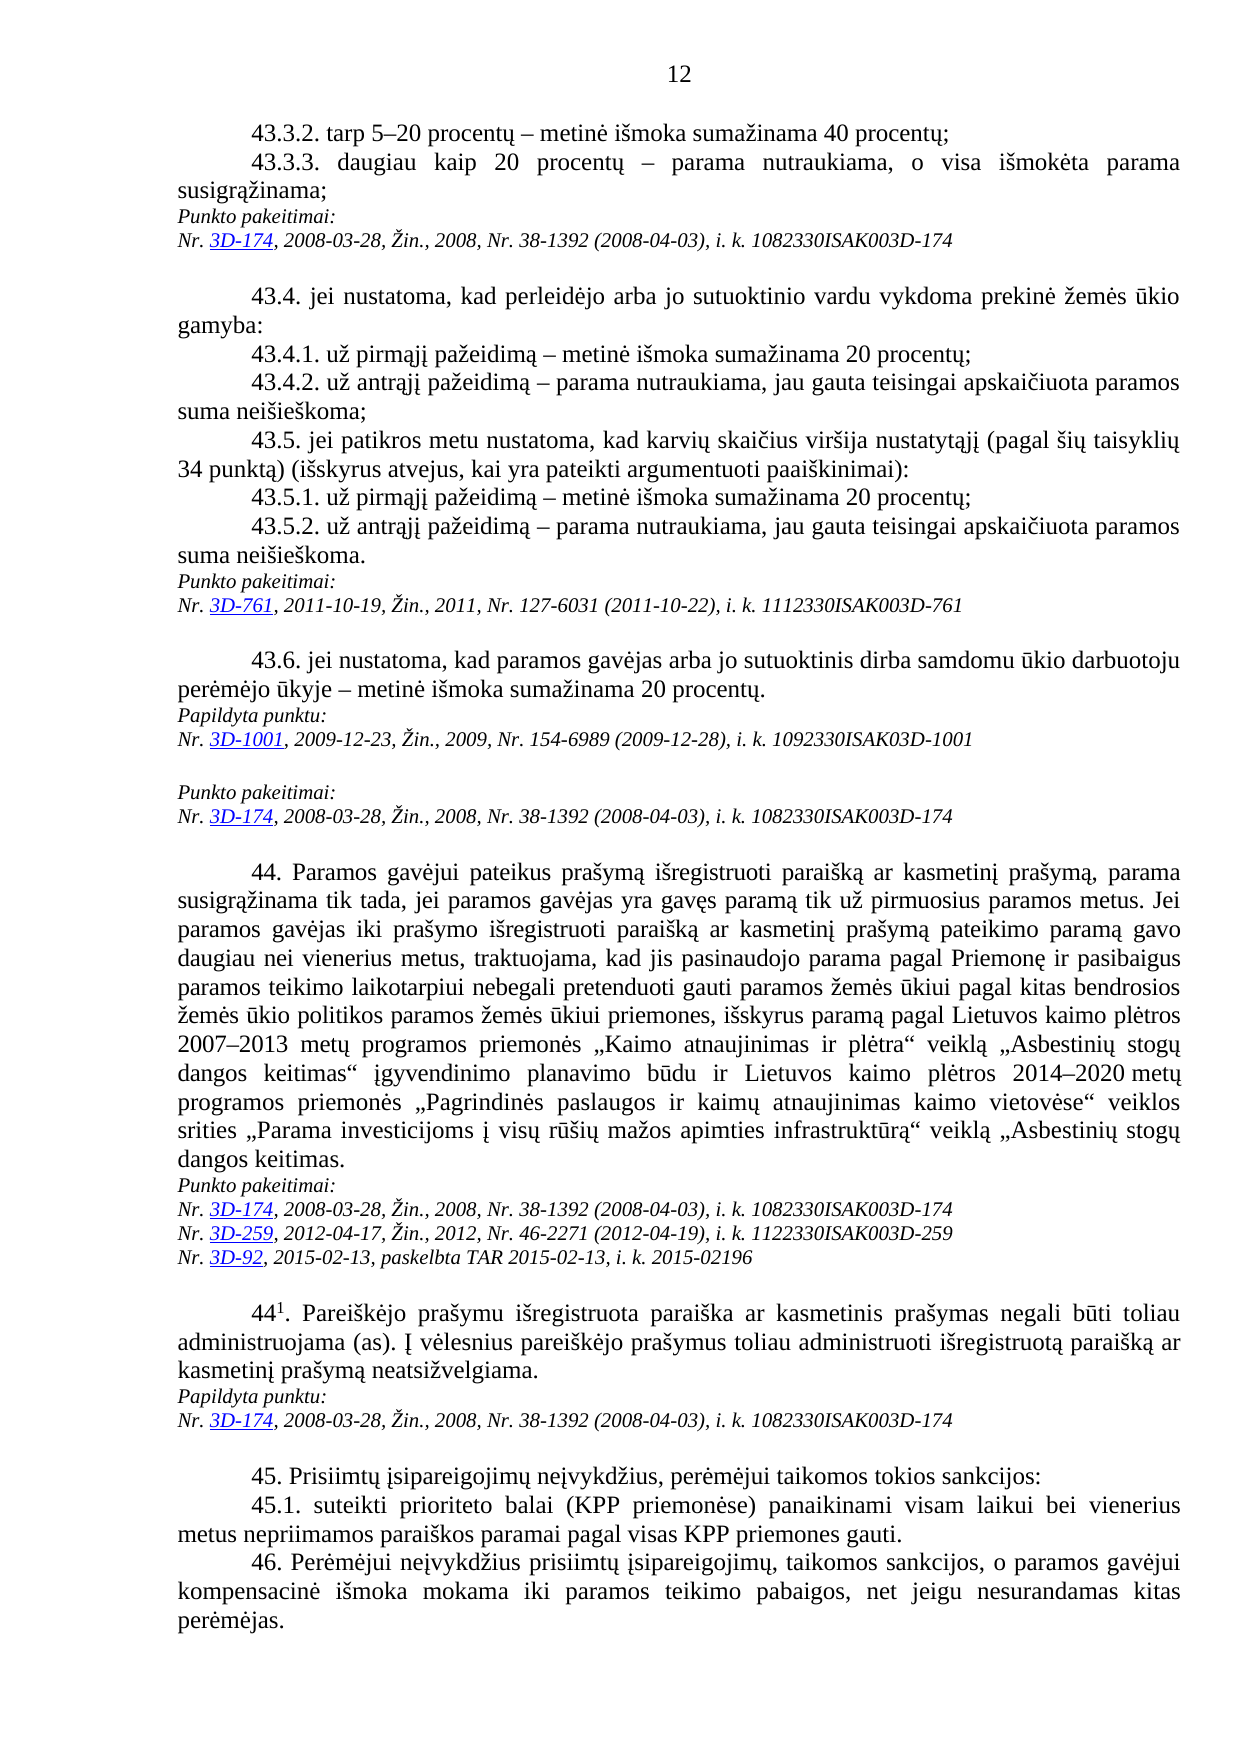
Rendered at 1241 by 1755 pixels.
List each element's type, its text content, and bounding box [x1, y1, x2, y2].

text Nr. 3D-92, 2015-02-13, paskelbta TAR 2015-02-13, i. k. 2015-02196 [177, 1245, 1181, 1269]
text 441. Pareiškėjo prašymu išregistruota paraiška ar kasmetinis prašymas negali būti toliau administruojama (as). Į vėlesnius pareiškėjo prašymus toliau administruoti išregistruotą paraišką ar kasmetinį prašymą neatsižvelgiama. [177, 1298, 1181, 1384]
text Nr. 3D-174, 2008-03-28, Žin., 2008, Nr. 38-1392 (2008-04-03), i. k. 1082330ISAK003D-174 [177, 1408, 1181, 1432]
text 43.4. jei nustatoma, kad perleidėjo arba jo sutuoktinio vardu vykdoma prekinė žemės ūkio gamyba: [177, 281, 1181, 339]
text Nr. 3D-174, 2008-03-28, Žin., 2008, Nr. 38-1392 (2008-04-03), i. k. 1082330ISAK003D-174 [177, 1197, 1181, 1221]
text Punkto pakeitimai: [177, 569, 1181, 593]
text Punkto pakeitimai: [177, 1173, 1181, 1197]
text 43.4.2. už antrąjį pažeidimą – parama nutraukiama, jau gauta teisingai apskaičiuota paramos suma neišieškoma; [177, 367, 1181, 425]
text Nr. 3D-259, 2012-04-17, Žin., 2012, Nr. 46-2271 (2012-04-19), i. k. 1122330ISAK003D-259 [177, 1221, 1181, 1245]
text 43.5.1. už pirmąjį pažeidimą – metinė išmoka sumažinama 20 procentų; [177, 482, 1181, 511]
text 43.4.1. už pirmąjį pažeidimą – metinė išmoka sumažinama 20 procentų; [177, 339, 1181, 367]
text Nr. 3D-174, 2008-03-28, Žin., 2008, Nr. 38-1392 (2008-04-03), i. k. 1082330ISAK003D-174 [177, 228, 1181, 252]
text Nr. 3D-1001, 2009-12-23, Žin., 2009, Nr. 154-6989 (2009-12-28), i. k. 1092330ISAK03D-1001 [177, 727, 1181, 751]
text 43.5.2. už antrąjį pažeidimą – parama nutraukiama, jau gauta teisingai apskaičiuota paramos suma neišieškoma. [177, 511, 1181, 569]
text 45. Prisiimtų įsipareigojimų neįvykdžius, perėmėjui taikomos tokios sankcijos: [177, 1461, 1181, 1490]
text Punkto pakeitimai: [177, 204, 1181, 228]
text 43.6. jei nustatoma, kad paramos gavėjas arba jo sutuoktinis dirba samdomu ūkio darbuotoju perėmėjo ūkyje – metinė išmoka sumažinama 20 procentų. [177, 646, 1181, 703]
text Punkto pakeitimai: [177, 780, 1181, 804]
text 46. Perėmėjui neįvykdžius prisiimtų įsipareigojimų, taikomos sankcijos, o paramos gavėjui kompensacinė išmoka mokama iki paramos teikimo pabaigos, net jeigu nesurandamas kitas perėmėjas. [177, 1547, 1181, 1634]
text Nr. 3D-174, 2008-03-28, Žin., 2008, Nr. 38-1392 (2008-04-03), i. k. 1082330ISAK003D-174 [177, 804, 1181, 828]
text Nr. 3D-761, 2011-10-19, Žin., 2011, Nr. 127-6031 (2011-10-22), i. k. 1112330ISAK003D-761 [177, 593, 1181, 617]
text 44. Paramos gavėjui pateikus prašymą išregistruoti paraišką ar kasmetinį prašymą, parama susigrąžinama tik tada, jei paramos gavėjas yra gavęs paramą tik už pirmuosius paramos metus. Jei paramos gavėjas iki prašymo išregistruoti paraišką ar kasmetinį prašymą pateikimo paramą gavo daugiau nei vienerius metus, traktuojama, kad jis pasinaudojo parama pagal Priemonę ir pasibaigus paramos teikimo laikotarpiui nebegali pretenduoti gauti paramos žemės ūkiui pagal kitas bendrosios žemės ūkio politikos paramos žemės ūkiui priemones, išskyrus paramą pagal Lietuvos kaimo plėtros 2007–2013 metų programos priemonės „Kaimo atnaujinimas ir plėtra“ veiklą „Asbestinių stogų dangos keitimas“ įgyvendinimo planavimo būdu ir Lietuvos kaimo plėtros 2014–2020 metų programos priemonės „Pagrindinės paslaugos ir kaimų atnaujinimas kaimo vietovėse“ veiklos srities „Parama investicijoms į visų rūšių mažos apimties infrastruktūrą“ veiklą „Asbestinių stogų dangos keitimas. [177, 857, 1181, 1173]
text 43.3.2. tarp 5–20 procentų – metinė išmoka sumažinama 40 procentų; [177, 118, 1181, 147]
text 45.1. suteikti prioriteto balai (KPP priemonėse) panaikinami visam laikui bei vienerius metus nepriimamos paraiškos paramai pagal visas KPP priemones gauti. [177, 1490, 1181, 1547]
text Papildyta punktu: [177, 1384, 1181, 1408]
text 43.3.3. daugiau kaip 20 procentų – parama nutraukiama, o visa išmokėta parama susigrąžinama; [177, 147, 1181, 204]
text Papildyta punktu: [177, 703, 1181, 727]
text 43.5. jei patikros metu nustatoma, kad karvių skaičius viršija nustatytąjį (pagal šių taisyklių 34 punktą) (išskyrus atvejus, kai yra pateikti argumentuoti paaiškinimai): [177, 425, 1181, 482]
